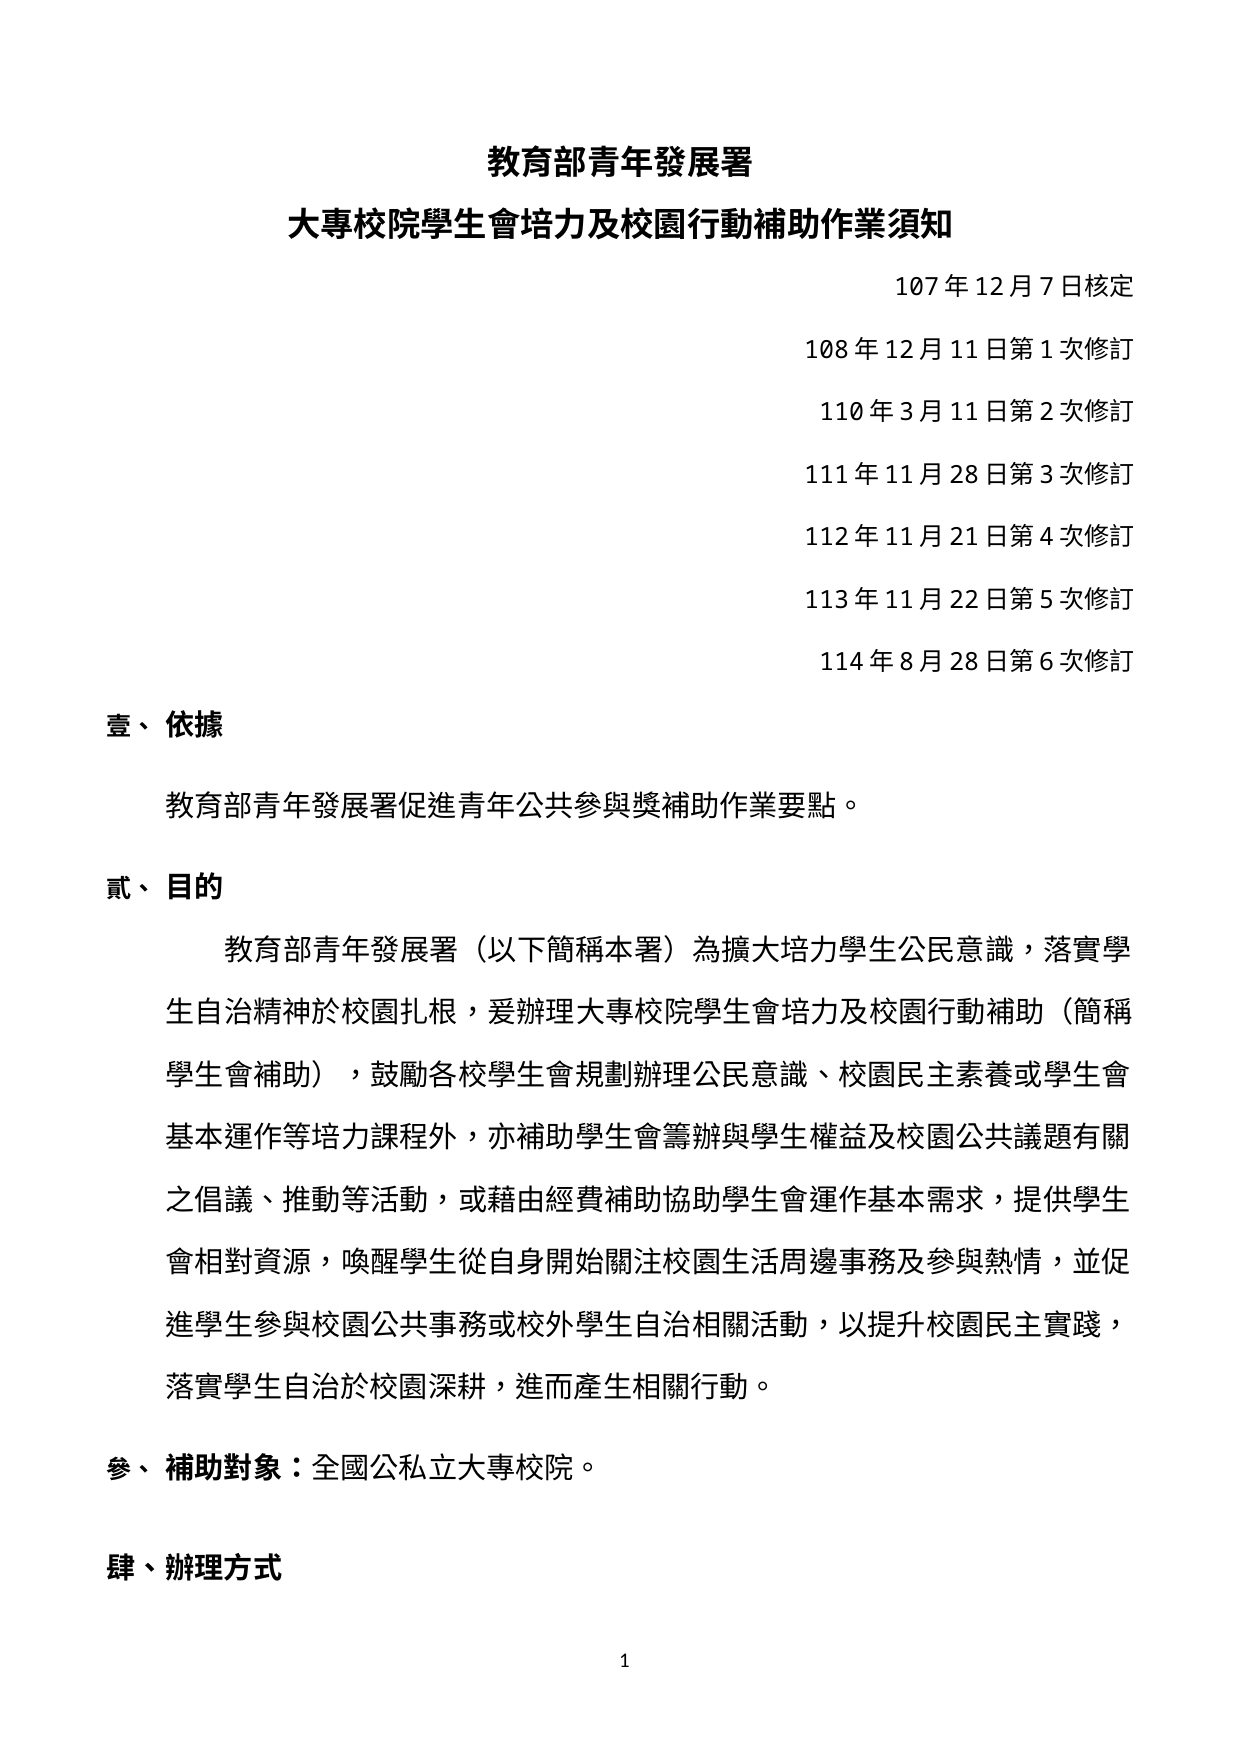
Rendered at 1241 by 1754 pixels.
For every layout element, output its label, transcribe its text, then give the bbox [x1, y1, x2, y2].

text 107年12月7日核定 [106, 243, 1134, 306]
text 114年8月28日第6次修訂 [106, 618, 1134, 681]
text 教育部青年發展署（以下簡稱本署）為擴大培力學生公民意識，落實學生自治精神於校園扎根，爰辦理大專校院學生會培力及校園行動補助（簡稱學生會補助），鼓勵各校學生會規劃辦理公民意識、校園民主素養或學生會基本運作等培力課程外，亦補助學生會籌辦與學生權益及校園公共議題有關之倡議、推動等活動，或藉由經費補助協助學生會運作基本需求，提供學生會相對資源，喚醒學生從自身開始關注校園生活周邊事務及參與熱情，並促進學生參與校園公共事務或校外學生自治相關活動，以提升校園民主實踐，落實學生自治於校園深耕，進而產生相關行動。 [165, 906, 1134, 1406]
list 辦理方式 [106, 1524, 1134, 1587]
text 教育部青年發展署 [106, 118, 1134, 181]
text 111年11月28日第3次修訂 [106, 431, 1134, 493]
text 110年3月11日第2次修訂 [106, 368, 1134, 431]
list 依據 [106, 681, 1134, 743]
text 大專校院學生會培力及校園行動補助作業須知 [106, 181, 1134, 243]
list 補助對象：全國公私立大專校院。 [106, 1424, 1134, 1487]
text 112年11月21日第4次修訂 [106, 493, 1134, 556]
text 教育部青年發展署促進青年公共參與獎補助作業要點。 [165, 762, 1134, 824]
list 目的 [106, 843, 1134, 906]
text 113年11月22日第5次修訂 [106, 556, 1134, 618]
text 108年12月11日第1次修訂 [106, 306, 1134, 368]
